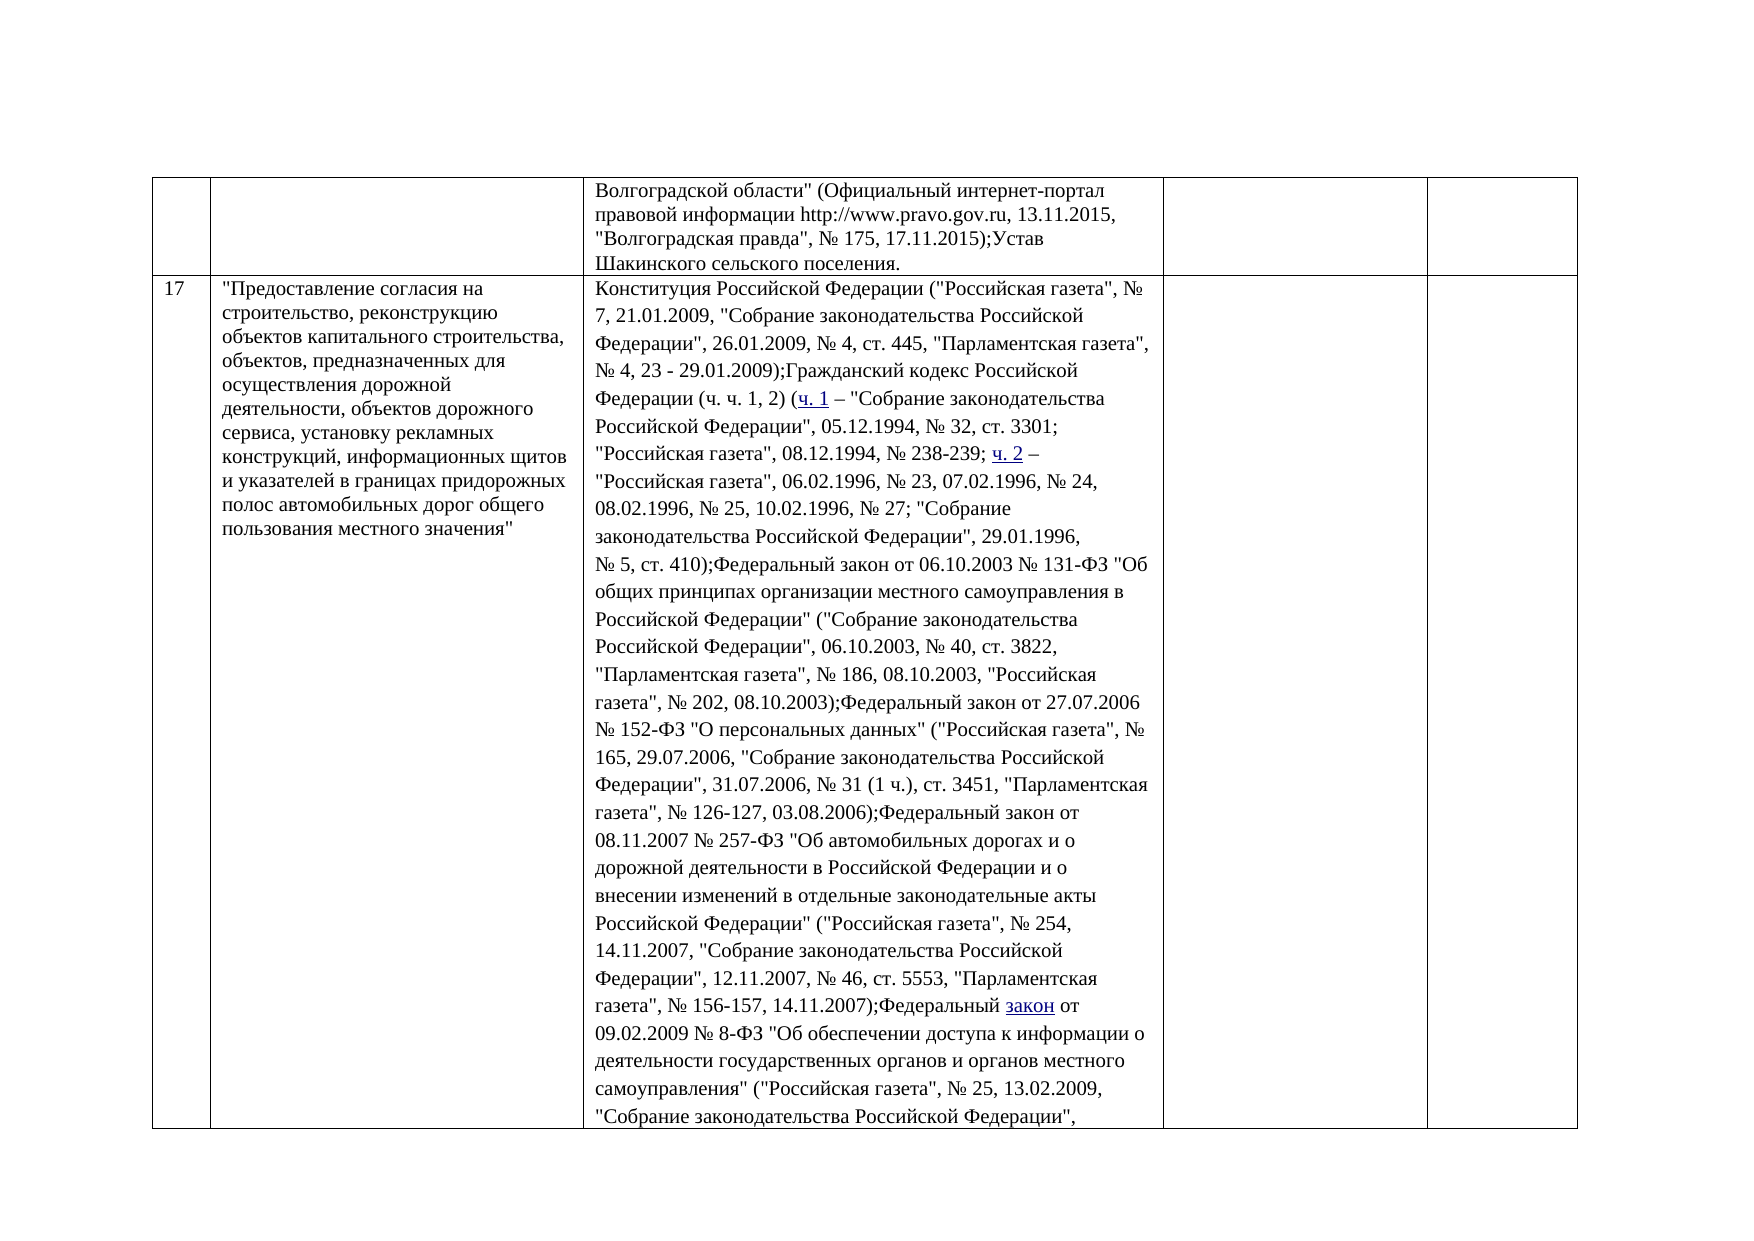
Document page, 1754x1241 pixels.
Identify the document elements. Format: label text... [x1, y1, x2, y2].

table_cell "Предоставление согласия на строительство, реконструкцию объектов капитального строительства, объектов, предназначенных для осуществления дорожной деятельности, объектов дорожного сервиса, установку рекламных конструкций, информационных щитов и указателей в границах придорожных полос автомобильных дорог общего пользования местного значения" [211, 276, 583, 1128]
table_cell 17 [153, 276, 210, 1128]
table_header [141, 177, 152, 1129]
table_cell [1164, 276, 1427, 1128]
table_cell [211, 178, 583, 274]
table_cell Конституция Российской Федерации ("Российская газета", № 7, 21.01.2009, "Собрание законодательства Российской Федерации", 26.01.2009, № 4, ст. 445, "Парламентская газета", № 4, 23 - 29.01.2009);Гражданский кодекс Российской Федерации (ч. ч. 1, 2) (ч. 1 – "Собрание законодательства Российской Федерации", 05.12.1994, № 32, ст. 3301; "Российская газета", 08.12.1994, № 238-239; ч. 2 – "Российская газета", 06.02.1996, № 23, 07.02.1996, № 24, 08.02.1996, № 25, 10.02.1996, № 27; "Собрание законодательства Российской Федерации", 29.01.1996, № 5, ст. 410);Федеральный закон от 06.10.2003 № 131-ФЗ "Об общих принципах организации местного самоуправления в Российской Федерации" ("Собрание законодательства Российской Федерации", 06.10.2003, № 40, ст. 3822, "Парламентская газета", № 186, 08.10.2003, "Российская газета", № 202, 08.10.2003);Федеральный закон от 27.07.2006 № 152-ФЗ "О персональных данных" ("Российская газета", № 165, 29.07.2006, "Собрание законодательства Российской Федерации", 31.07.2006, № 31 (1 ч.), ст. 3451, "Парламентская газета", № 126-127, 03.08.2006);Федеральный закон от 08.11.2007 № 257-ФЗ "Об автомобильных дорогах и о дорожной деятельности в Российской Федерации и о внесении изменений в отдельные законодательные акты Российской Федерации" ("Российская газета", № 254, 14.11.2007, "Собрание законодательства Российской Федерации", 12.11.2007, № 46, ст. 5553, "Парламентская газета", № 156-157, 14.11.2007);Федеральный закон от 09.02.2009 № 8-ФЗ "Об обеспечении доступа к информации о деятельности государственных органов и органов местного самоуправления" ("Российская газета", № 25, 13.02.2009, "Собрание законодательства Российской Федерации", [584, 276, 1163, 1128]
table_cell [153, 178, 210, 274]
table_cell [1428, 276, 1577, 1128]
table_cell [1428, 178, 1577, 274]
table_cell Волгоградской области" (Официальный интернет-портал правовой информации http://www.pravo.gov.ru, 13.11.2015, "Волгоградская правда", № 175, 17.11.2015);Устав Шакинского сельского поселения. [584, 178, 1163, 274]
table_header [107, 177, 141, 1129]
table_cell [1164, 178, 1427, 274]
table_header [1578, 177, 1647, 1129]
